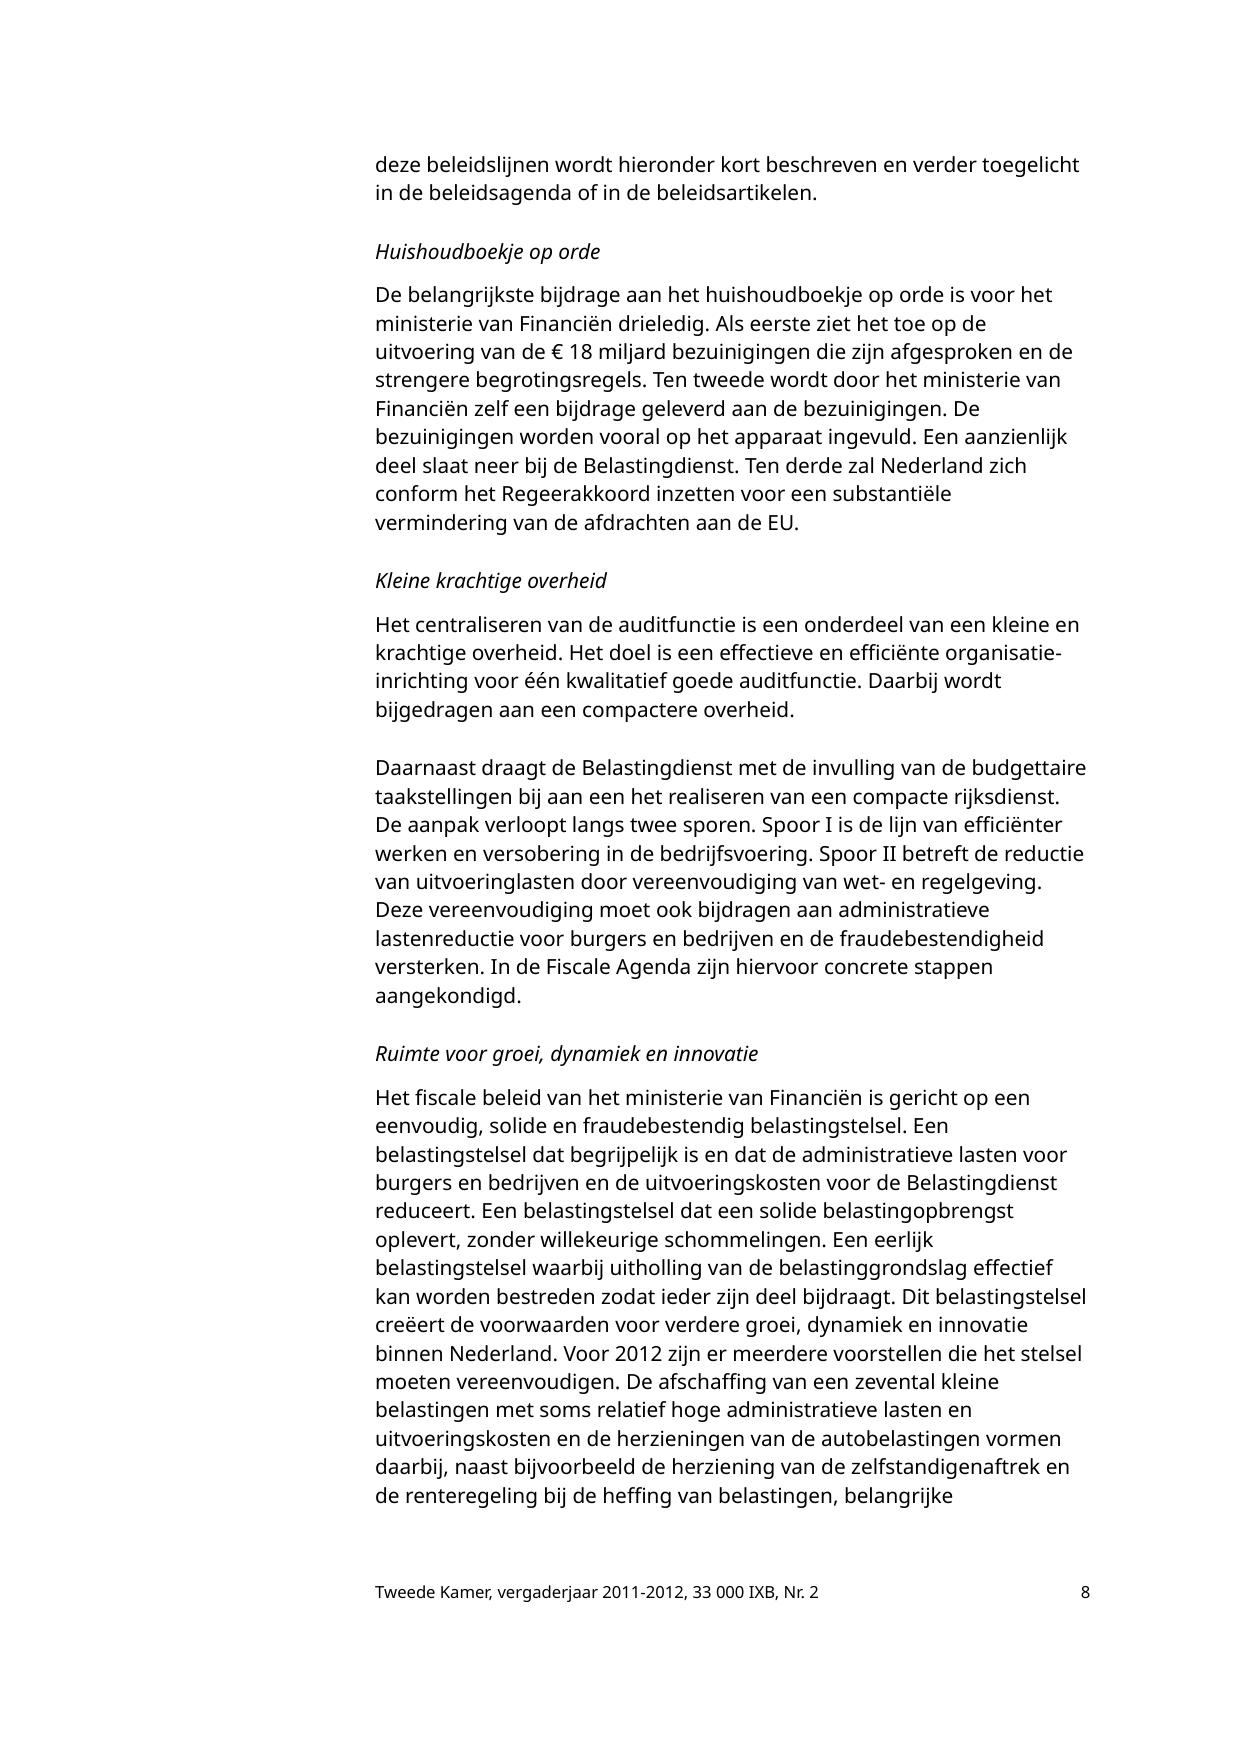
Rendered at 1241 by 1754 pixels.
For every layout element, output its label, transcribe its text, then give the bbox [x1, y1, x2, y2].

text Het fiscale beleid van het ministerie van Financiën is gericht op een eenvoudig, solide en fraudebestendig belastingstelsel. Een belastingstelsel dat begrijpelijk is en dat de administratieve lasten voor burgers en bedrijven en de uitvoeringskosten voor de Belastingdienst reduceert. Een belastingstelsel dat een solide belastingopbrengst oplevert, zonder willekeurige schommelingen. Een eerlijk belastingstelsel waarbij uitholling van de belastinggrondslag effectief kan worden bestreden zodat ieder zijn deel bijdraagt. Dit belastingstelsel creëert de voorwaarden voor verdere groei, dynamiek en innovatie binnen Nederland. Voor 2012 zijn er meerdere voorstellen die het stelsel moeten vereenvoudigen. De afschaffing van een zevental kleine belastingen met soms relatief hoge administratieve lasten en uitvoeringskosten en de herzieningen van de autobelastingen vormen daarbij, naast bijvoorbeeld de herziening van de zelfstandigenaftrek en de renteregeling bij de heffing van belastingen, belangrijke [375, 1083, 1090, 1509]
text De belangrijkste bijdrage aan het huishoudboekje op orde is voor het ministerie van Financiën drieledig. Als eerste ziet het toe op de uitvoering van de € 18 miljard bezuinigingen die zijn afgesproken en de strengere begrotingsregels. Ten tweede wordt door het ministerie van Financiën zelf een bijdrage geleverd aan de bezuinigingen. De bezuinigingen worden vooral op het apparaat ingevuld. Een aanzienlijk deel slaat neer bij de Belastingdienst. Ten derde zal Nederland zich conform het Regeerakkoord inzetten voor een substantiële vermindering van de afdrachten aan de EU. [375, 280, 1090, 536]
text deze beleidslijnen wordt hieronder kort beschreven en verder toegelicht in de beleidsagenda of in de beleidsartikelen. [375, 150, 1090, 207]
text Daarnaast draagt de Belastingdienst met de invulling van de budgettaire taakstellingen bij aan een het realiseren van een compacte rijksdienst. De aanpak verloopt langs twee sporen. Spoor I is de lijn van efficiënter werken en versobering in de bedrijfsvoering. Spoor II betreft de reductie van uitvoeringlasten door vereenvoudiging van wet- en regelgeving. Deze vereenvoudiging moet ook bijdragen aan administratieve lastenreductie voor burgers en bedrijven en de fraudebestendigheid versterken. In de Fiscale Agenda zijn hiervoor concrete stappen aangekondigd. [375, 753, 1090, 1009]
text Kleine krachtige overheid [375, 566, 1090, 595]
text Huishoudboekje op orde [375, 237, 1090, 265]
text Het centraliseren van de auditfunctie is een onderdeel van een kleine en krachtige overheid. Het doel is een effectieve en efficiënte organisatie-inrichting voor één kwalitatief goede auditfunctie. Daarbij wordt bijgedragen aan een compactere overheid. [375, 610, 1090, 723]
text Ruimte voor groei, dynamiek en innovatie [375, 1039, 1090, 1068]
